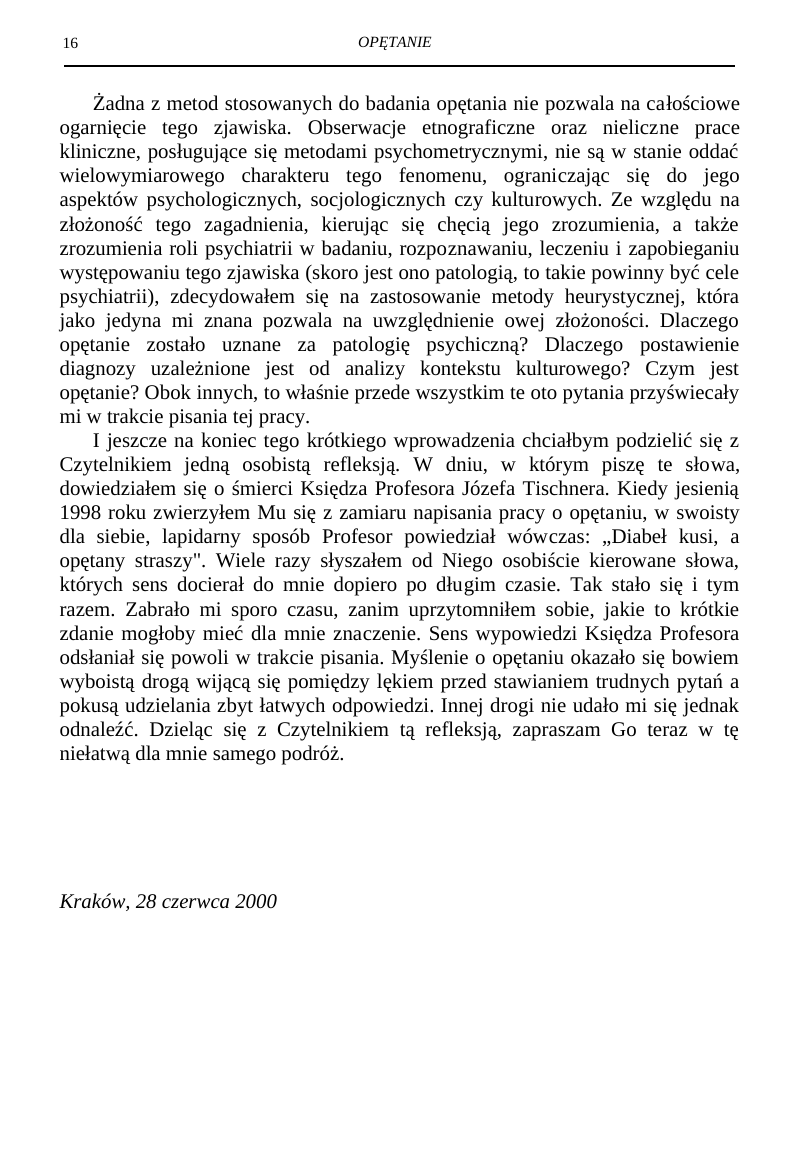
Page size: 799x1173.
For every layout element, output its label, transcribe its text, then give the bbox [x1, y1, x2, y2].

text Żadna z metod stosowanych do badania opętania nie pozwala na ca­łościowe ogarnięcie tego zjawiska. Obserwacje etnograficzne oraz nielicz­ne prace kliniczne, posługujące się metodami psychometrycznymi, nie są w stanie oddać wielowymiarowego charakteru tego fenomenu, ograni­czając się do jego aspektów psychologicznych, socjologicznych czy kultu­rowych. Ze względu na złożoność tego zagadnienia, kierując się chęcią jego zrozumienia, a także zrozumienia roli psychiatrii w badaniu, rozpo­znawaniu, leczeniu i zapobieganiu występowaniu tego zjawiska (skoro jest ono patologią, to takie powinny być cele psychiatrii), zdecydowałem się na zastosowanie metody heurystycznej, która jako jedyna mi znana pozwala na uwzględnienie owej złożoności. Dlaczego opętanie zostało uznane za patologię psychiczną? Dlaczego postawienie diagnozy uzależ­nione jest od analizy kontekstu kulturowego? Czym jest opętanie? Obok innych, to właśnie przede wszystkim te oto pytania przyświecały mi w trakcie pisania tej pracy. [59, 91, 740, 428]
text Kraków, 28 czerwca 2000 [59, 889, 740, 913]
text I jeszcze na koniec tego krótkiego wprowadzenia chciałbym podzielić się z Czytelnikiem jedną osobistą refleksją. W dniu, w którym piszę te sło­wa, dowiedziałem się o śmierci Księdza Profesora Józefa Tischnera. Kiedy jesienią 1998 roku zwierzyłem Mu się z zamiaru napisania pracy o opęta­niu, w swoisty dla siebie, lapidarny sposób Profesor powiedział wów­czas: „Diabeł kusi, a opętany straszy". Wiele razy słyszałem od Niego osobiście kierowane słowa, których sens docierał do mnie dopiero po dłu­gim czasie. Tak stało się i tym razem. Zabrało mi sporo czasu, zanim uprzytomniłem sobie, jakie to krótkie zdanie mogłoby mieć dla mnie zna­czenie. Sens wypowiedzi Księdza Profesora odsłaniał się powoli w trakcie pisania. Myślenie o opętaniu okazało się bowiem wyboistą drogą wijącą się pomiędzy lękiem przed stawianiem trudnych pytań a pokusą udziela­nia zbyt łatwych odpowiedzi. Innej drogi nie udało mi się jednak odnaleźć. Dzieląc się z Czytelnikiem tą refleksją, zapraszam Go teraz w tę niełatwą dla mnie samego podróż. [59, 428, 740, 765]
text 16 [62, 34, 84, 52]
text OPĘTANIE [358, 33, 444, 51]
